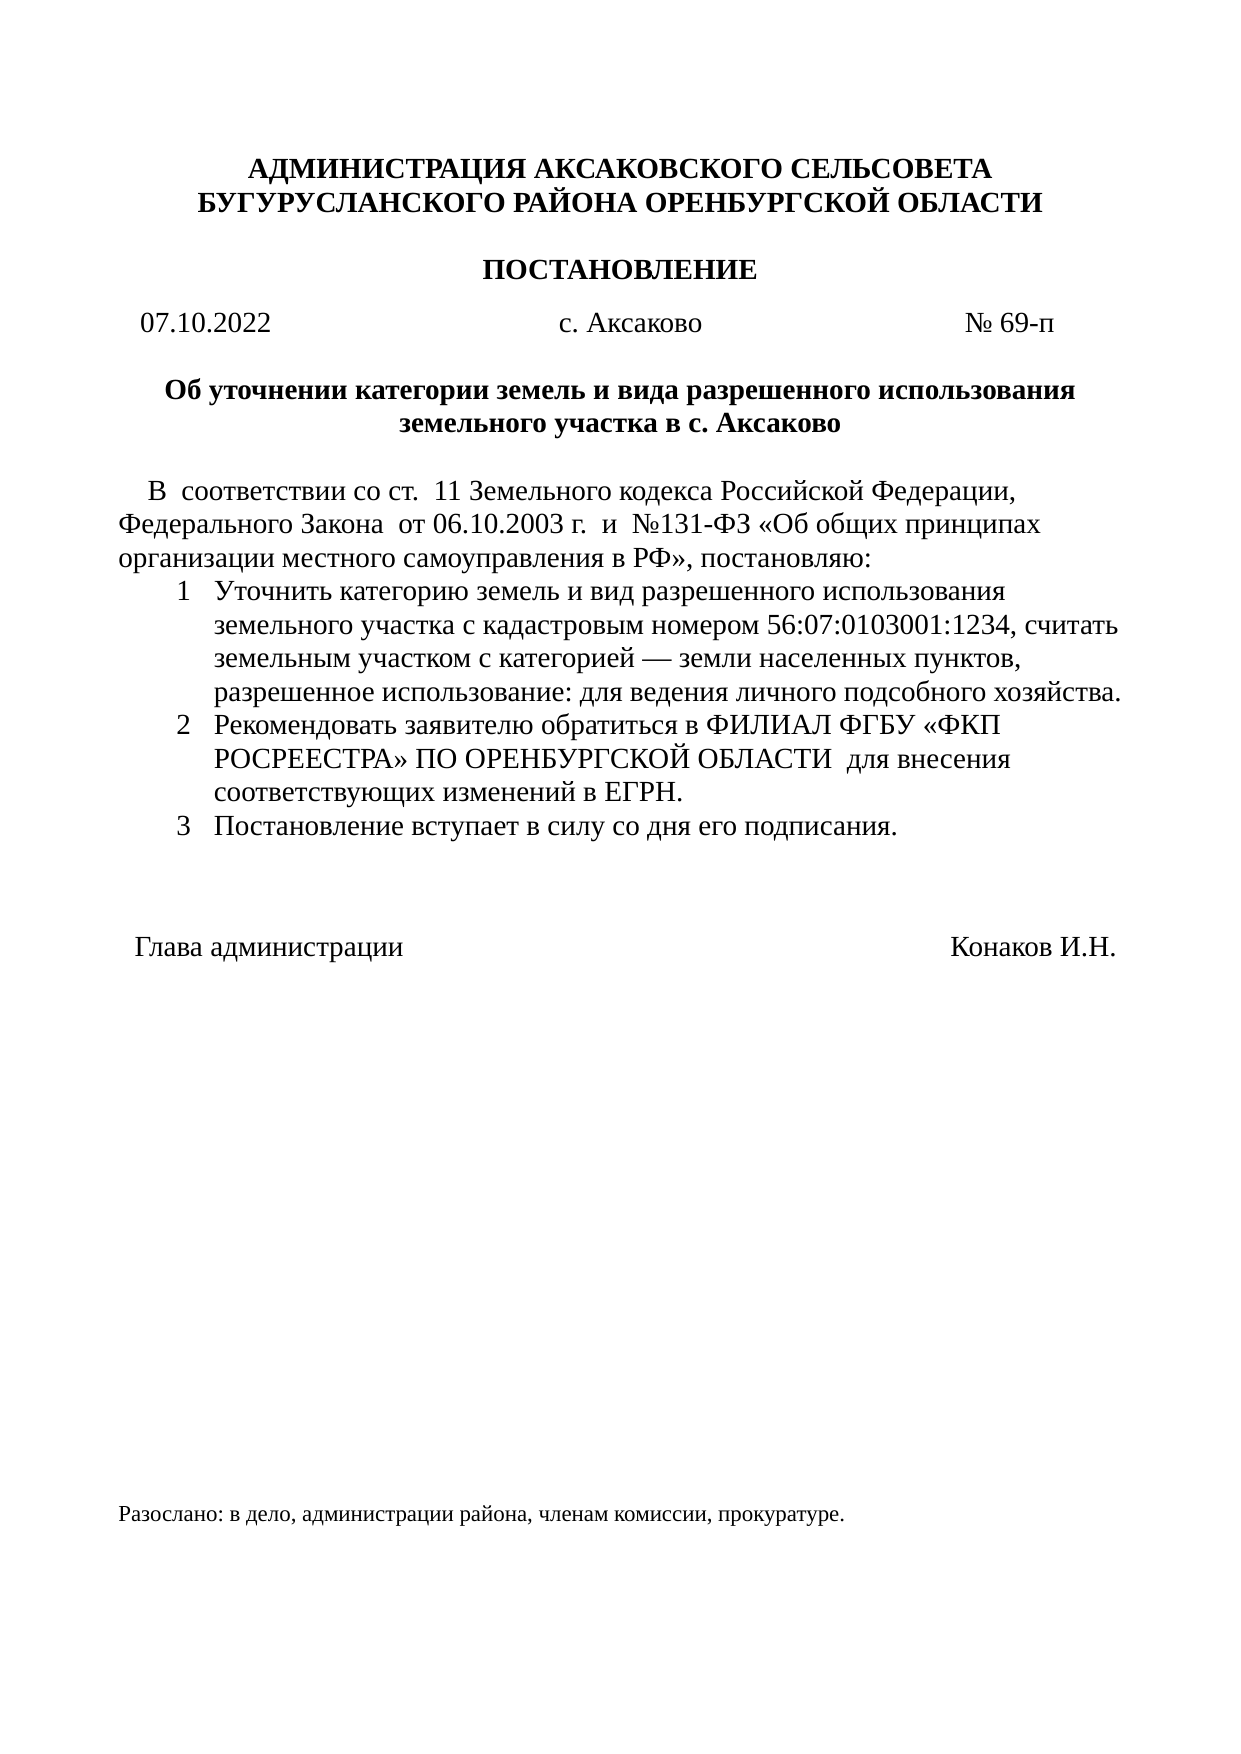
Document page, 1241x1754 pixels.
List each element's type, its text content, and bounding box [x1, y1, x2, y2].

text АДМИНИСТРАЦИЯ АКСАКОВСКОГО СЕЛЬСОВЕТА БУГУРУСЛАНСКОГО РАЙОНА ОРЕНБУРГСКОЙ ОБЛАСТИ [118, 152, 1122, 219]
list Постановление вступает в силу со дня его подписания. [176, 808, 1122, 842]
text В соответствии со ст. 11 Земельного кодекса Российской Федерации, Федерального Закона от 06.10.2003 г. и №131-ФЗ «Об общих принципах организации местного самоуправления в РФ», постановляю: [118, 473, 1122, 573]
text Разослано: в дело, администрации района, членам комиссии, прокуратуре. [118, 1500, 1122, 1526]
text 07.10.2022 с. Аксаково № 69-п [118, 305, 1122, 338]
text Об уточнении категории земель и вида разрешенного использования земельного участка в с. Аксаково [118, 372, 1122, 439]
list Рекомендовать заявителю обратиться в ФИЛИАЛ ФГБУ «ФКП РОСРЕЕСТРА» ПО ОРЕНБУРГСКОЙ ОБЛАСТИ для внесения соответствующих изменений в ЕГРН. [176, 707, 1122, 808]
text Глава администрации Конаков И.Н. [118, 929, 1122, 963]
text ПОСТАНОВЛЕНИЕ [118, 252, 1122, 286]
list Уточнить категорию земель и вид разрешенного использования земельного участка с кадастровым номером 56:07:0103001:1234, считать земельным участком с категорией — земли населенных пунктов, разрешенное использование: для ведения личного подсобного хозяйства. [176, 573, 1122, 707]
